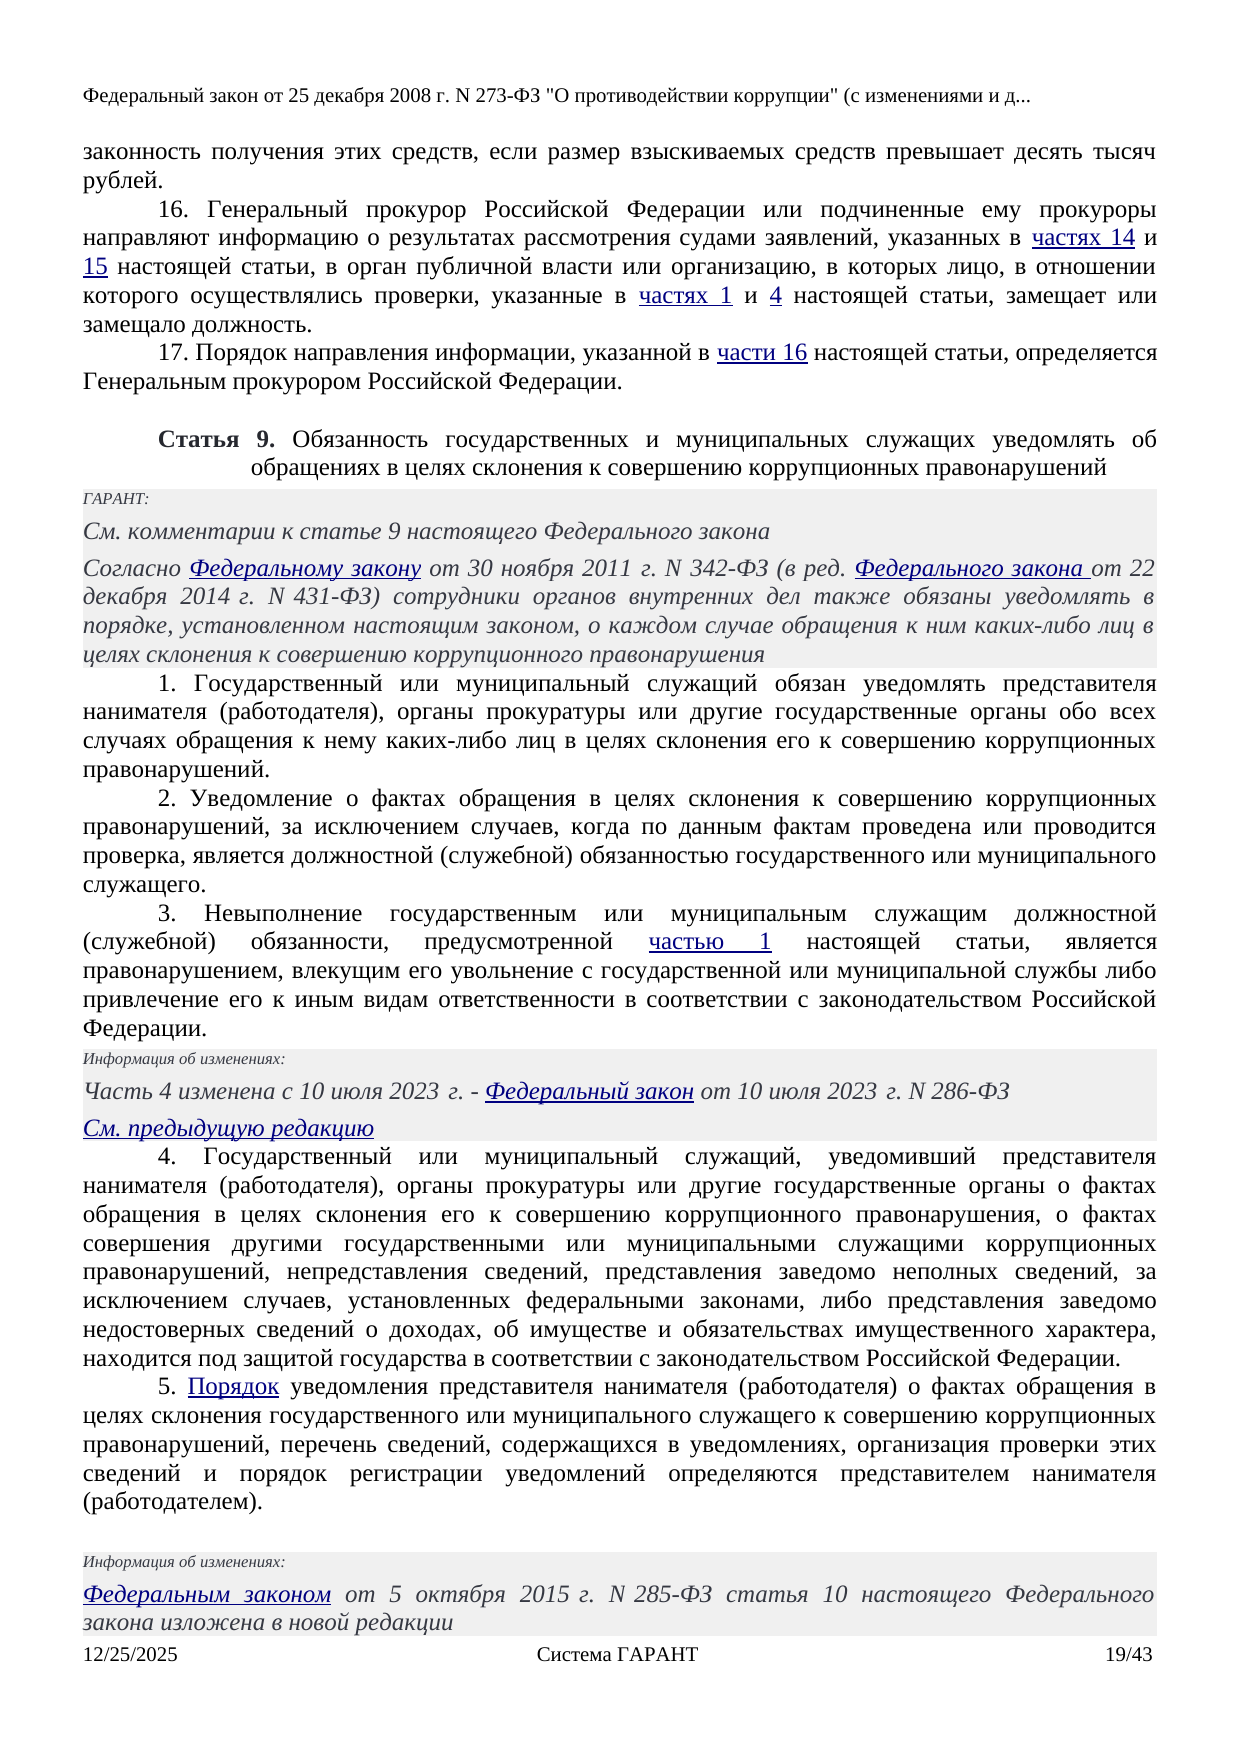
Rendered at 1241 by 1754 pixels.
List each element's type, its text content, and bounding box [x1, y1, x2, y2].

text Согласно Федеральному закону от 30 ноября 2011 г. N 342-ФЗ (в ред. Федерального закона от 22 декабря 2014 г. N 431-ФЗ) сотрудники органов внутренних дел также обязаны уведомлять в порядке, установленном настоящим законом, о каждом случае обращения к ним каких-либо лиц в целях склонения к совершению коррупционного правонарушения [768, 639, 1157, 668]
text законность получения этих средств, если размер взыскиваемых средств превышает десять тысяч рублей. [83, 136, 1157, 194]
text 1. Государственный или муниципальный служащий обязан уведомлять представителя нанимателя (работодателя), органы прокуратуры или другие государственные органы обо всех случаях обращения к нему каких-либо лиц в целях склонения его к совершению коррупционных правонарушений. [83, 668, 1157, 783]
text 16. Генеральный прокурор Российской Федерации или подчиненные ему прокуроры направляют информацию о результатах рассмотрения судами заявлений, указанных в частях 14 и 15 настоящей статьи, в орган публичной власти или организацию, в которых лицо, в отношении которого осуществлялись проверки, указанные в частях 1 и 4 настоящей статьи, замещает или замещало должность. [83, 194, 1157, 337]
text 17. Порядок направления информации, указанной в части 16 настоящей статьи, определяется Генеральным прокурором Российской Федерации. [83, 337, 1157, 395]
text Статья 9. Обязанность государственных и муниципальных служащих уведомлять об обращениях в целях склонения к совершению коррупционных правонарушений [158, 424, 1157, 481]
text 4. Государственный или муниципальный служащий, уведомивший представителя нанимателя (работодателя), органы прокуратуры или другие государственные органы о фактах обращения в целях склонения его к совершению коррупционного правонарушения, о фактах совершения другими государственными или муниципальными служащими коррупционных правонарушений, непредставления сведений, представления заведомо неполных сведений, за исключением случаев, установленных федеральными законами, либо представления заведомо недостоверных сведений о доходах, об имуществе и обязательствах имущественного характера, находится под защитой государства в соответствии с законодательством Российской Федерации. [83, 1141, 1157, 1371]
text ГАРАНТ: [151, 489, 1157, 508]
text Федеральным законом от 5 октября 2015 г. N 285-ФЗ статья 10 настоящего Федерального закона изложена в новой редакции [83, 1607, 1157, 1636]
text Информация об изменениях: [287, 1049, 1157, 1068]
text 3. Невыполнение государственным или муниципальным служащим должностной (служебной) обязанности, предусмотренной частью 1 настоящей статьи, является правонарушением, влекущим его увольнение с государственной или муниципальной службы либо привлечение его к иным видам ответственности в соответствии с законодательством Российской Федерации. [83, 898, 1157, 1041]
text Информация об изменениях: [287, 1552, 1157, 1571]
text Часть 4 изменена с 10 июля 2023 г. - Федеральный закон от 10 июля 2023 г. N 286-ФЗ [1012, 1076, 1157, 1105]
text См. комментарии к статье 9 настоящего Федерального закона [773, 516, 1157, 545]
text См. предыдущую редакцию [377, 1113, 1157, 1141]
text 2. Уведомление о фактах обращения в целях склонения к совершению коррупционных правонарушений, за исключением случаев, когда по данным фактам проведена или проводится проверка, является должностной (служебной) обязанностью государственного или муниципального служащего. [83, 783, 1157, 898]
text 5. Порядок уведомления представителя нанимателя (работодателя) о фактах обращения в целях склонения государственного или муниципального служащего к совершению коррупционных правонарушений, перечень сведений, содержащихся в уведомлениях, организация проверки этих сведений и порядок регистрации уведомлений определяются представителем нанимателя (работодателем). [83, 1371, 1157, 1515]
